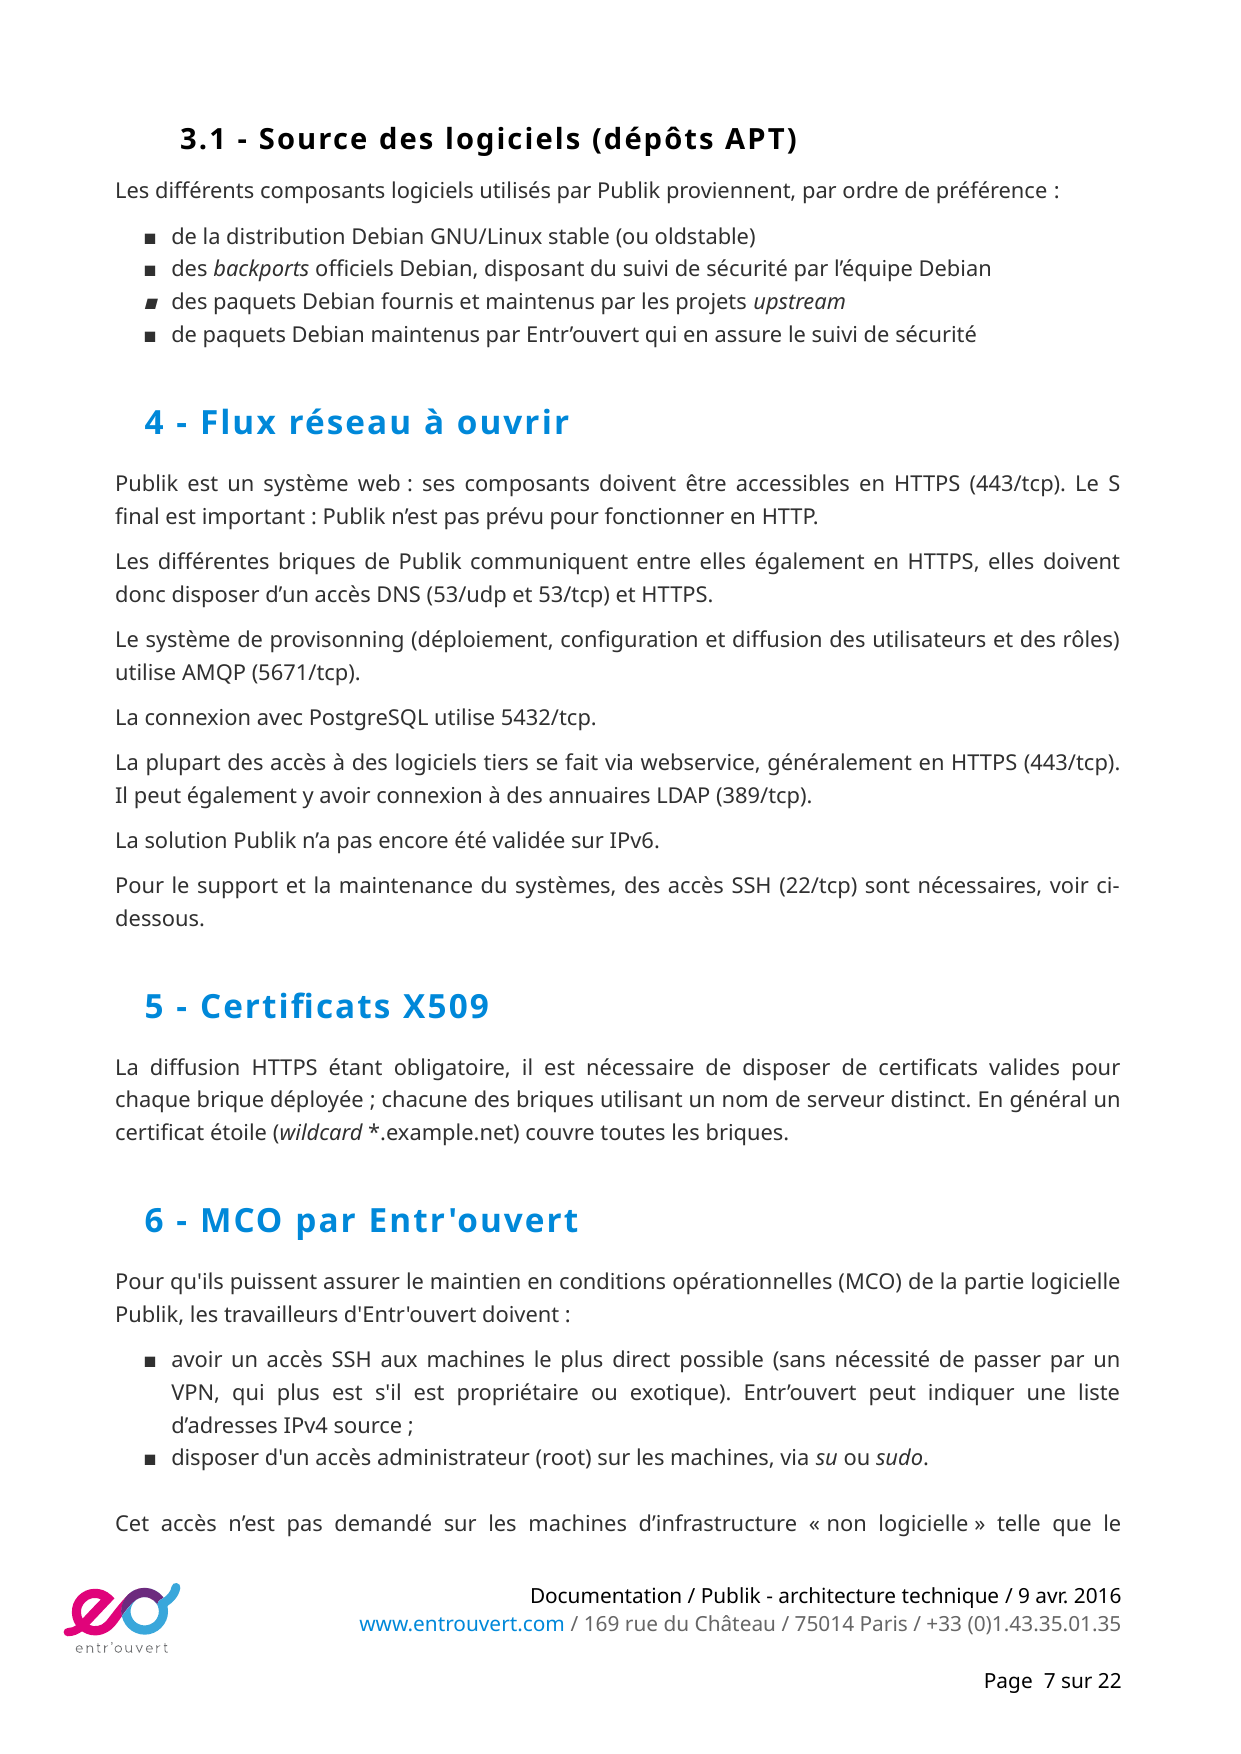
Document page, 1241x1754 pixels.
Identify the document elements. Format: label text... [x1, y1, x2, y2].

text Les différentes briques de Publik communiquent entre elles également en HTTPS, elles doivent donc disposer d’un accès DNS (53/udp et 53/tcp) et HTTPS. [115, 546, 1121, 608]
list des backports officiels Debian, disposant du suivi de sécurité par l’équipe Debian [144, 253, 1121, 283]
subtitle MCO par Entr'ouvert [144, 1197, 1121, 1243]
text Le système de provisonning (déploiement, configuration et diffusion des utilisateurs et des rôles) utilise AMQP (5671/tcp). [115, 624, 1121, 686]
list Cet accès n’est pas demandé sur les machines d’infrastructure « non logicielle » telle que le [115, 1508, 1121, 1537]
text Pour le support et la maintenance du systèmes, des accès SSH (22/tcp) sont nécessaires, voir ci-dessous. [115, 870, 1121, 932]
list de paquets Debian maintenus par Entr’ouvert qui en assure le suivi de sécurité [144, 319, 1121, 349]
list de la distribution Debian GNU/Linux stable (ou oldstable) [144, 221, 1121, 251]
subtitle Certificats X509 [144, 983, 1121, 1028]
subtitle Flux réseau à ouvrir [144, 399, 1121, 444]
text Publik est un système web : ses composants doivent être accessibles en HTTPS (443/tcp). Le S final est important : Publik n’est pas prévu pour fonctionner en HTTP. [115, 468, 1121, 530]
text La diffusion HTTPS étant obligatoire, il est nécessaire de disposer de certificats valides pour chaque brique déployée ; chacune des briques utilisant un nom de serveur distinct. En général un certificat étoile (wildcard *.example.net) couvre toutes les briques. [115, 1052, 1121, 1147]
text Pour qu'ils puissent assurer le maintien en conditions opérationnelles (MCO) de la partie logicielle Publik, les travailleurs d'Entr'ouvert doivent : [115, 1266, 1121, 1329]
list des paquets Debian fournis et maintenus par les projets upstream [144, 286, 1121, 316]
text La plupart des accès à des logiciels tiers se fait via webservice, généralement en HTTPS (443/tcp). Il peut également y avoir connexion à des annuaires LDAP (389/tcp). [115, 747, 1121, 809]
text Les différents composants logiciels utilisés par Publik proviennent, par ordre de préférence : [115, 176, 1121, 205]
text La connexion avec PostgreSQL utilise 5432/tcp. [115, 702, 1121, 731]
subtitle Source des logiciels (dépôts APT) [180, 118, 1121, 158]
list avoir un accès SSH aux machines le plus direct possible (sans nécessité de passer par un VPN, qui plus est s'il est propriétaire ou exotique). Entr’ouvert peut indiquer une liste d’adresses IPv4 source ; [144, 1344, 1121, 1439]
text La solution Publik n’a pas encore été validée sur IPv6. [115, 825, 1121, 854]
list disposer d'un accès administrateur (root) sur les machines, via su ou sudo. [144, 1442, 1121, 1472]
